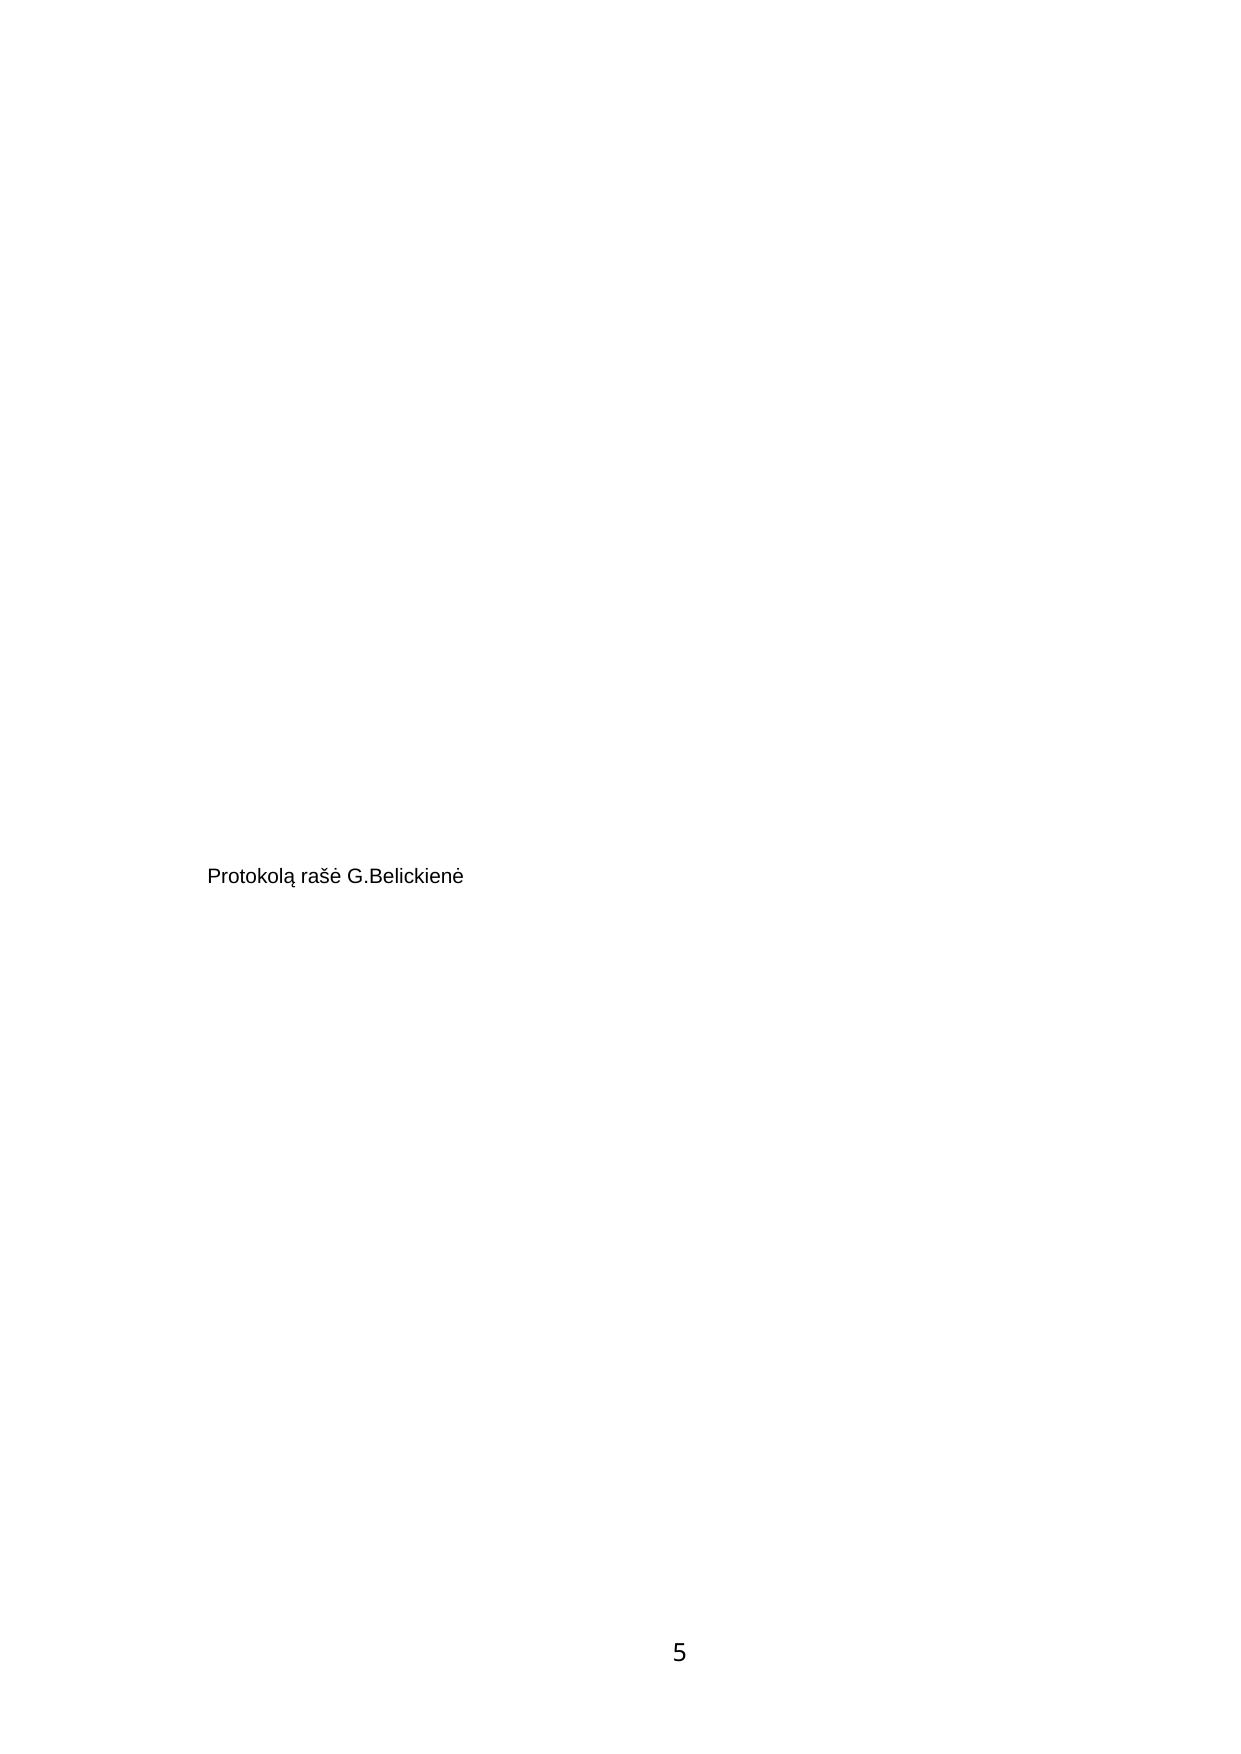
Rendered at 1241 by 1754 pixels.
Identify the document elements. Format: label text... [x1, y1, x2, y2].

text Protokolą rašė G.Belickienė [207, 864, 1152, 888]
